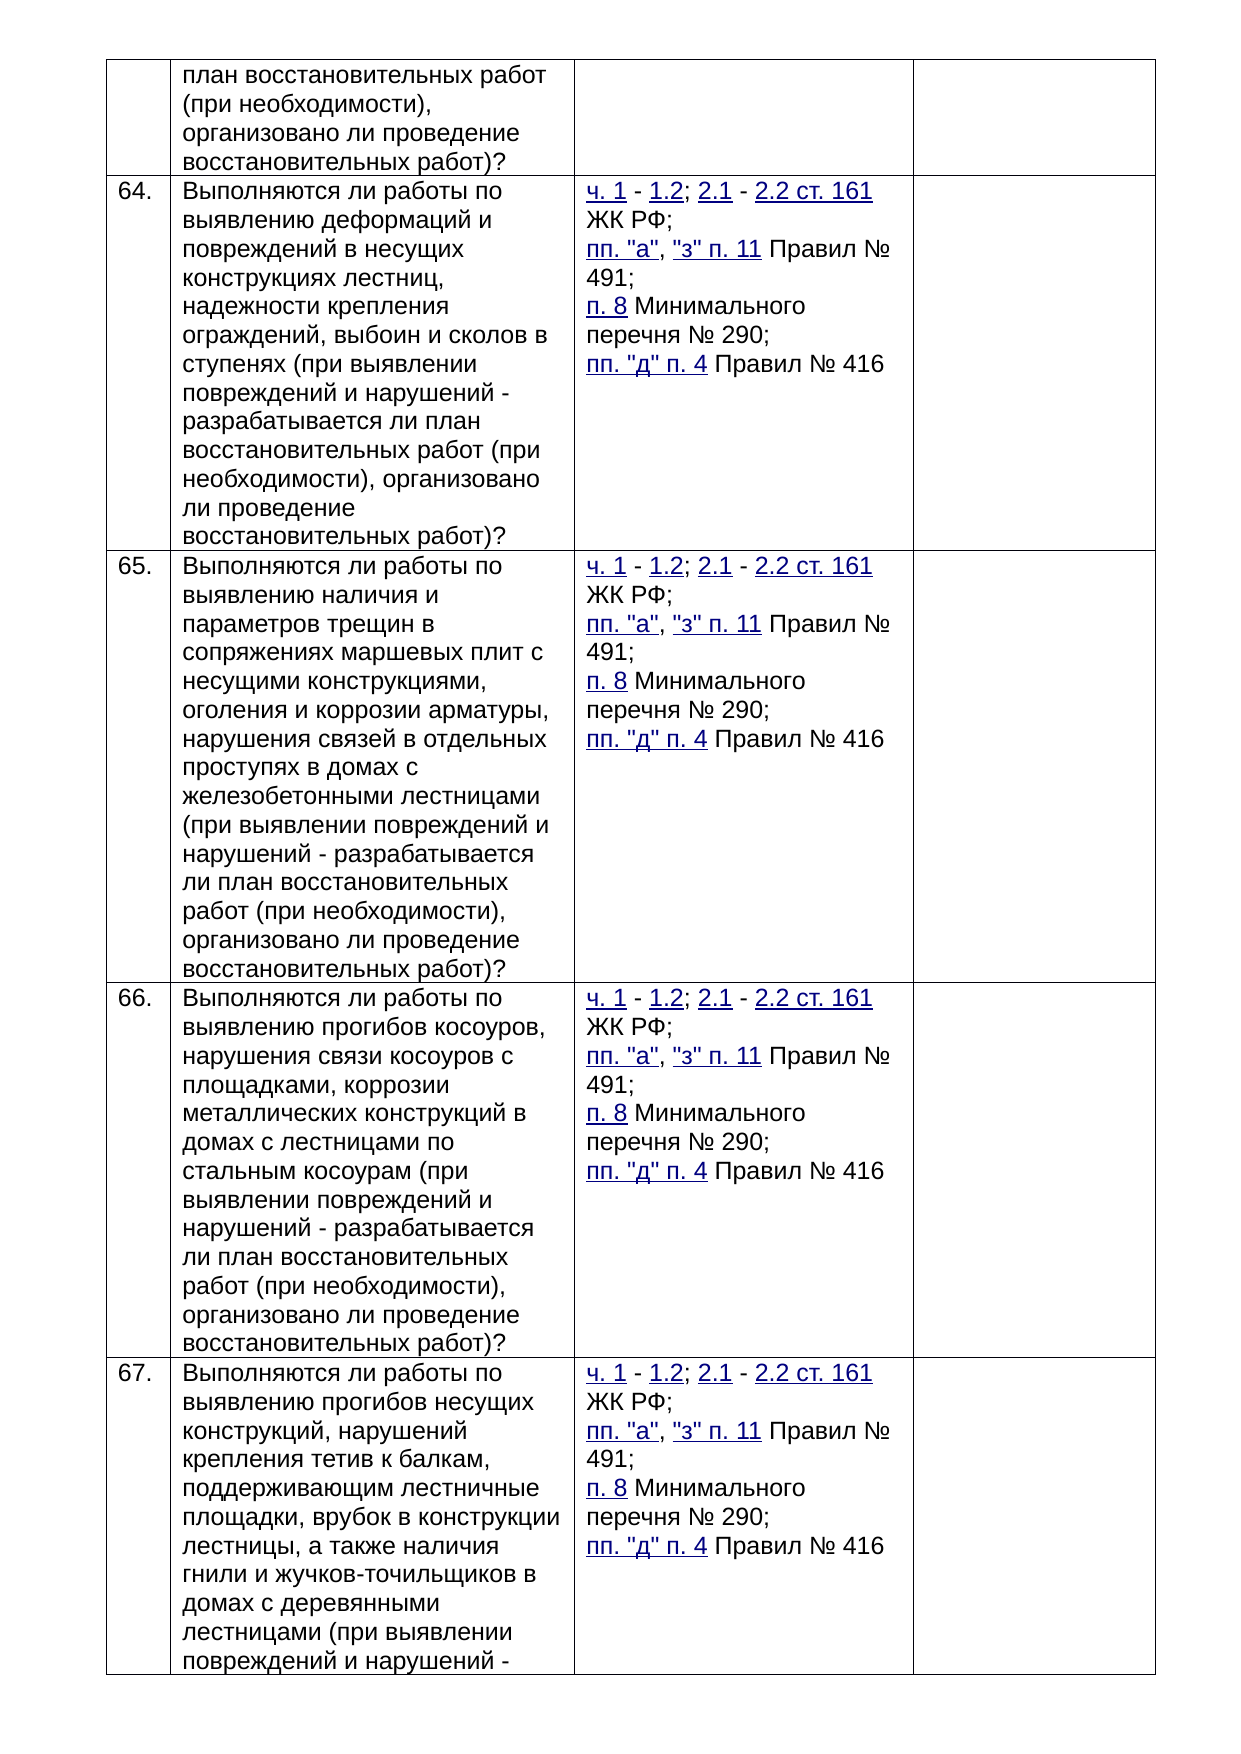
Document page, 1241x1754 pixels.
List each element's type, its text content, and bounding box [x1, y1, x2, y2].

table_cell [107, 983, 170, 1357]
table_cell Выполняются ли работы по выявлению наличия и параметров трещин в сопряжениях маршевых плит с несущими конструкциями, оголения и коррозии арматуры, нарушения связей в отдельных проступях в домах с железобетонными лестницами (при выявлении повреждений и нарушений - разрабатывается ли план восстановительных работ (при необходимости), организовано ли проведение восстановительных работ)? [171, 551, 574, 982]
table_cell ч. 1 - 1.2; 2.1 - 2.2 ст. 161 ЖК РФ; пп. "а", "з" п. 11 Правил № 491; п. 8 Минимального перечня № 290; пп. "д" п. 4 Правил № 416 [575, 1358, 913, 1674]
table_cell [914, 1358, 1155, 1674]
table_cell ч. 1 - 1.2; 2.1 - 2.2 ст. 161 ЖК РФ; пп. "а", "з" п. 11 Правил № 491; п. 8 Минимального перечня № 290; пп. "д" п. 4 Правил № 416 [575, 983, 913, 1357]
table_cell [914, 176, 1155, 550]
table_cell ч. 1 - 1.2; 2.1 - 2.2 ст. 161 ЖК РФ; пп. "а", "з" п. 11 Правил № 491; п. 8 Минимального перечня № 290; пп. "д" п. 4 Правил № 416 [575, 176, 913, 550]
table_cell ч. 1 - 1.2; 2.1 - 2.2 ст. 161 ЖК РФ; пп. "а", "з" п. 11 Правил № 491; п. 8 Минимального перечня № 290; пп. "д" п. 4 Правил № 416 [575, 551, 913, 982]
table_cell [914, 551, 1155, 982]
table_cell [914, 60, 1155, 175]
table_cell [107, 60, 170, 175]
table_cell Выполняются ли работы по выявлению прогибов косоуров, нарушения связи косоуров с площадками, коррозии металлических конструкций в домах с лестницами по стальным косоурам (при выявлении повреждений и нарушений - разрабатывается ли план восстановительных работ (при необходимости), организовано ли проведение восстановительных работ)? [171, 983, 574, 1357]
table_cell [107, 551, 170, 982]
table_cell Выполняются ли работы по выявлению деформаций и повреждений в несущих конструкциях лестниц, надежности крепления ограждений, выбоин и сколов в ступенях (при выявлении повреждений и нарушений - разрабатывается ли план восстановительных работ (при необходимости), организовано ли проведение восстановительных работ)? [171, 176, 574, 550]
table_cell [107, 176, 170, 550]
table_cell Выполняются ли работы по выявлению прогибов несущих конструкций, нарушений крепления тетив к балкам, поддерживающим лестничные площадки, врубок в конструкции лестницы, а также наличия гнили и жучков-точильщиков в домах с деревянными лестницами (при выявлении повреждений и нарушений [171, 1358, 574, 1674]
table_cell [914, 983, 1155, 1357]
table_cell план восстановительных работ (при необходимости), организовано ли проведение восстановительных работ)? [171, 60, 574, 175]
table_cell [575, 60, 913, 175]
table_cell [107, 1358, 170, 1674]
